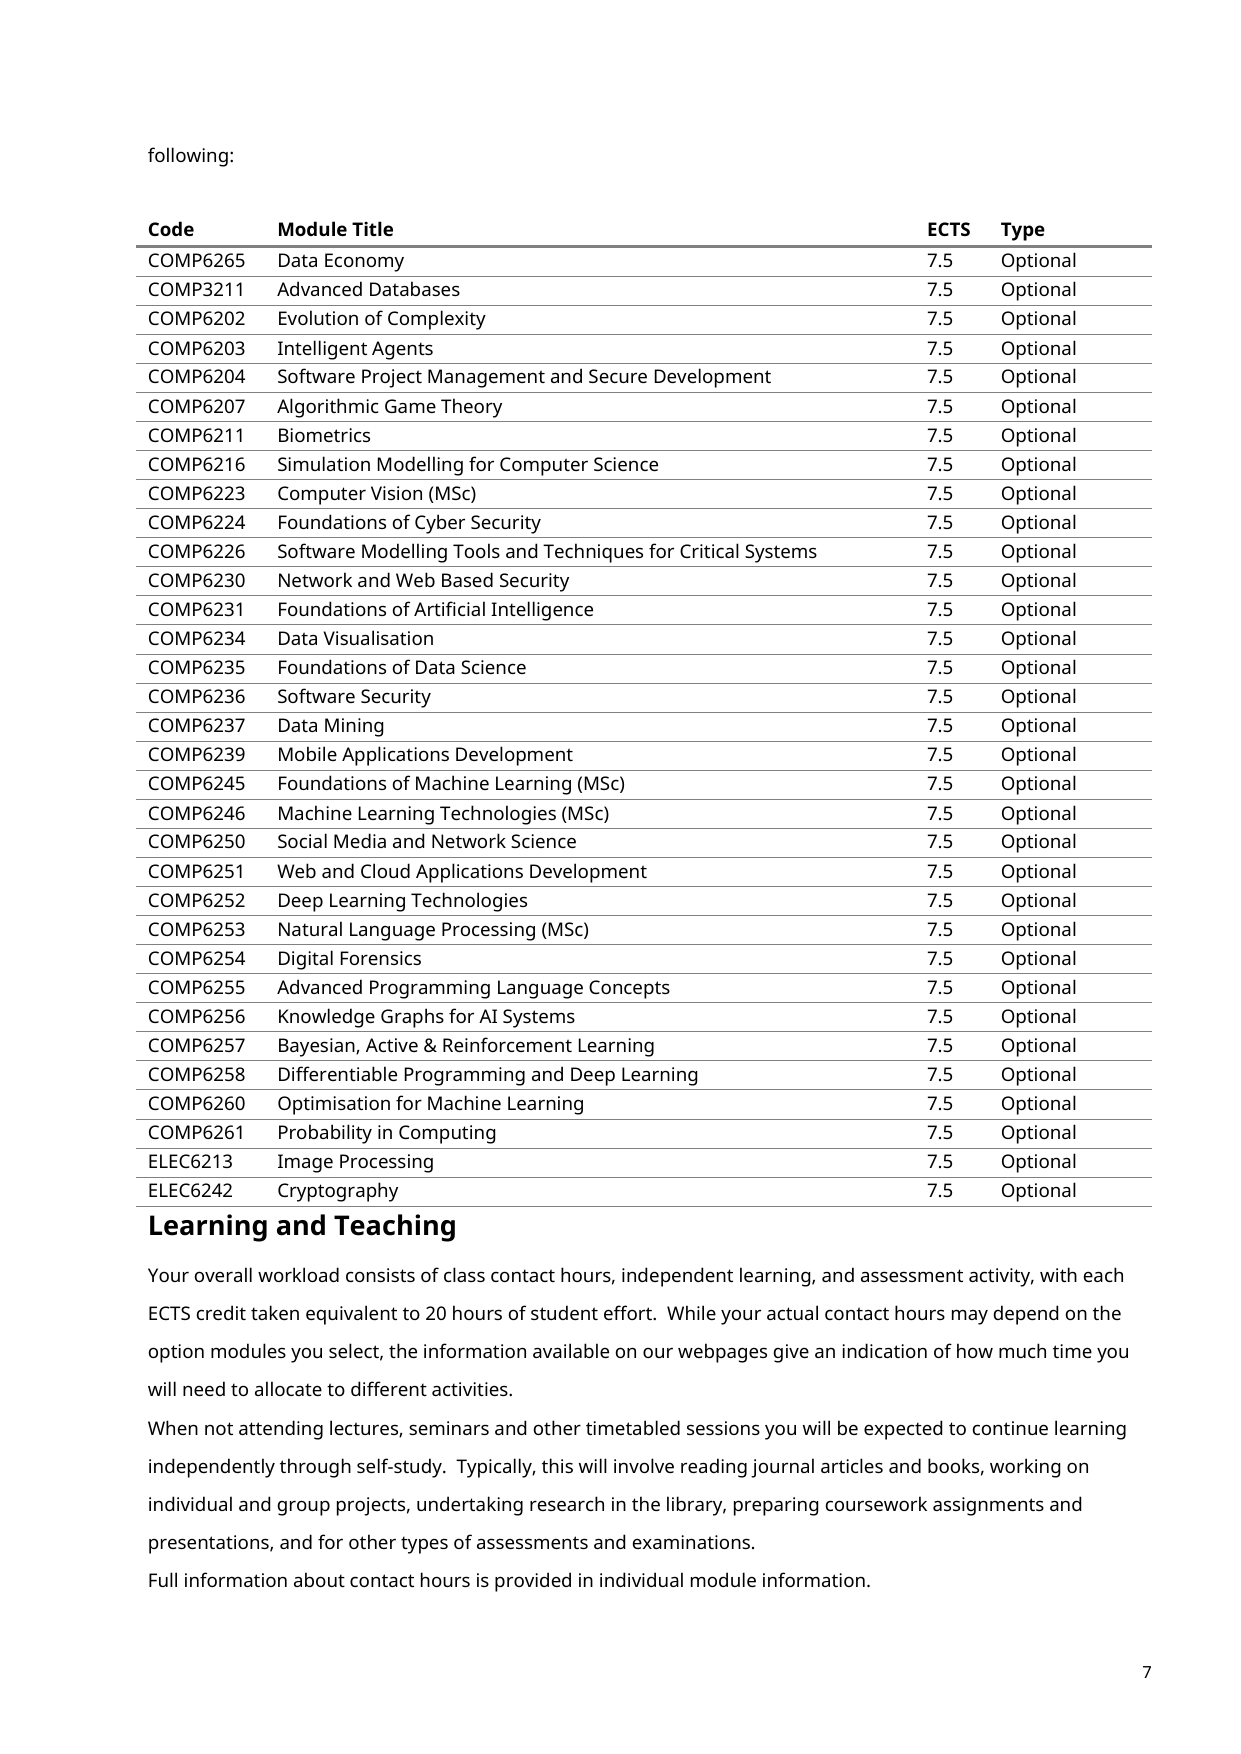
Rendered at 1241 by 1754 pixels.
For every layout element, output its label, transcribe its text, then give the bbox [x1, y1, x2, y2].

table_cell COMP6255 [136, 974, 266, 1002]
table_cell COMP6252 [136, 887, 266, 915]
text When not attending lectures, seminars and other timetabled sessions you will be expected to continue learning independently through self-study. Typically, this will involve reading journal articles and books, working on individual and group projects, undertaking research in the library, preparing coursework assignments and presentations, and for other types of assessments and examinations. [148, 1415, 1152, 1555]
table_cell Intelligent Agents [266, 335, 916, 363]
table_cell COMP6237 [136, 713, 266, 741]
table_cell Code [136, 216, 266, 244]
table_cell 7.5 [916, 945, 989, 973]
table_cell Data Visualisation [266, 625, 916, 653]
table_cell Optional [989, 596, 1152, 624]
table_cell Optional [989, 335, 1152, 363]
table_cell Bayesian, Active & Reinforcement Learning [266, 1032, 916, 1060]
table_cell Optional [989, 771, 1152, 799]
table_cell COMP6231 [136, 596, 266, 624]
table_cell COMP6246 [136, 800, 266, 828]
table_cell 7.5 [916, 974, 989, 1002]
table_cell Optional [989, 277, 1152, 305]
table_cell Software Modelling Tools and Techniques for Critical Systems [266, 538, 916, 566]
table_cell COMP6204 [136, 364, 266, 392]
table_cell COMP6235 [136, 655, 266, 682]
table_cell 7.5 [916, 829, 989, 857]
table_cell 7.5 [916, 1090, 989, 1118]
table_cell Mobile Applications Development [266, 742, 916, 770]
table_cell 7.5 [916, 538, 989, 566]
table_cell COMP6245 [136, 771, 266, 799]
table_cell Optional [989, 1032, 1152, 1060]
table_cell Optimisation for Machine Learning [266, 1090, 916, 1118]
table_cell Optional [989, 1149, 1152, 1177]
table_cell Foundations of Artificial Intelligence [266, 596, 916, 624]
table_cell Data Mining [266, 713, 916, 741]
table_cell 7.5 [916, 509, 989, 537]
table_cell COMP6202 [136, 306, 266, 334]
table_cell Natural Language Processing (MSc) [266, 916, 916, 944]
table_cell 7.5 [916, 277, 989, 305]
table_cell 7.5 [916, 480, 989, 508]
table_cell COMP6261 [136, 1120, 266, 1147]
table_cell Advanced Programming Language Concepts [266, 974, 916, 1002]
table_cell Differentiable Programming and Deep Learning [266, 1061, 916, 1089]
table_cell Optional [989, 509, 1152, 537]
table_cell 7.5 [916, 655, 989, 682]
table_cell 7.5 [916, 1003, 989, 1031]
table_cell ECTS [916, 216, 989, 244]
table_cell Module Title [266, 216, 916, 244]
table_cell 7.5 [916, 451, 989, 479]
subtitle Learning and Teaching [148, 1207, 1152, 1243]
table_cell COMP6216 [136, 451, 266, 479]
table_cell Type [989, 216, 1152, 244]
table_cell 7.5 [916, 713, 989, 741]
table_cell Image Processing [266, 1149, 916, 1177]
table_cell COMP6265 [136, 248, 266, 276]
table_cell Optional [989, 684, 1152, 712]
table_cell Digital Forensics [266, 945, 916, 973]
table_cell Web and Cloud Applications Development [266, 858, 916, 886]
table_cell 7.5 [916, 742, 989, 770]
text Full information about contact hours is provided in individual module information. [148, 1568, 1152, 1593]
table_cell Optional [989, 480, 1152, 508]
table_cell Cryptography [266, 1178, 916, 1206]
table_cell COMP6253 [136, 916, 266, 944]
table_cell Optional [989, 945, 1152, 973]
table_cell COMP6254 [136, 945, 266, 973]
table_cell Knowledge Graphs for AI Systems [266, 1003, 916, 1031]
table_cell Software Security [266, 684, 916, 712]
table_cell COMP6239 [136, 742, 266, 770]
table_cell Network and Web Based Security [266, 567, 916, 595]
table_cell Evolution of Complexity [266, 306, 916, 334]
table_cell Optional [989, 858, 1152, 886]
table_cell Data Economy [266, 248, 916, 276]
table_cell COMP6234 [136, 625, 266, 653]
table_cell Deep Learning Technologies [266, 887, 916, 915]
table_cell COMP6211 [136, 422, 266, 450]
table_cell Optional [989, 451, 1152, 479]
table_cell Optional [989, 1090, 1152, 1118]
table_cell COMP6260 [136, 1090, 266, 1118]
table_cell 7.5 [916, 422, 989, 450]
table_cell Algorithmic Game Theory [266, 393, 916, 421]
table_cell Foundations of Data Science [266, 655, 916, 682]
table_cell 7.5 [916, 335, 989, 363]
table_cell COMP6257 [136, 1032, 266, 1060]
table_cell Optional [989, 974, 1152, 1002]
text Your overall workload consists of class contact hours, independent learning, and assessment activity, with each ECTS credit taken equivalent to 20 hours of student effort. While your actual contact hours may depend on the option modules you select, the information available on our webpages give an indication of how much time you will need to allocate to different activities. [148, 1262, 1152, 1402]
table_cell Optional [989, 655, 1152, 682]
table_cell Optional [989, 422, 1152, 450]
table_cell 7.5 [916, 684, 989, 712]
table_cell COMP6258 [136, 1061, 266, 1089]
table_cell COMP6256 [136, 1003, 266, 1031]
table_cell Machine Learning Technologies (MSc) [266, 800, 916, 828]
table_cell 7.5 [916, 306, 989, 334]
table_cell Optional [989, 538, 1152, 566]
table_cell COMP6230 [136, 567, 266, 595]
table_cell following: [136, 141, 1152, 216]
table_cell 7.5 [916, 916, 989, 944]
table_cell 7.5 [916, 1178, 989, 1206]
table_cell Biometrics [266, 422, 916, 450]
table_cell Advanced Databases [266, 277, 916, 305]
table_cell 7.5 [916, 393, 989, 421]
table_cell 7.5 [916, 596, 989, 624]
table_cell Optional [989, 625, 1152, 653]
table_cell Optional [989, 829, 1152, 857]
table_cell Optional [989, 800, 1152, 828]
table_cell Software Project Management and Secure Development [266, 364, 916, 392]
table_cell 7.5 [916, 858, 989, 886]
table_cell 7.5 [916, 1149, 989, 1177]
table_cell COMP6203 [136, 335, 266, 363]
table_cell 7.5 [916, 800, 989, 828]
table_cell 7.5 [916, 1061, 989, 1089]
table_cell COMP6250 [136, 829, 266, 857]
table_cell COMP6224 [136, 509, 266, 537]
table_cell Foundations of Machine Learning (MSc) [266, 771, 916, 799]
table_cell 7.5 [916, 625, 989, 653]
table_cell 7.5 [916, 1120, 989, 1147]
table_cell Optional [989, 1178, 1152, 1206]
table_cell Optional [989, 887, 1152, 915]
table_cell 7.5 [916, 364, 989, 392]
table_cell Optional [989, 393, 1152, 421]
table_cell Optional [989, 1120, 1152, 1147]
table_cell Optional [989, 567, 1152, 595]
table_cell COMP6223 [136, 480, 266, 508]
table_cell Optional [989, 306, 1152, 334]
table_cell COMP6236 [136, 684, 266, 712]
table_cell COMP3211 [136, 277, 266, 305]
table_cell Optional [989, 1003, 1152, 1031]
table_cell Optional [989, 713, 1152, 741]
table_cell 7.5 [916, 771, 989, 799]
table_cell 7.5 [916, 887, 989, 915]
table_cell Social Media and Network Science [266, 829, 916, 857]
table_cell Optional [989, 742, 1152, 770]
table_cell Optional [989, 916, 1152, 944]
table_cell Probability in Computing [266, 1120, 916, 1147]
table_cell Foundations of Cyber Security [266, 509, 916, 537]
table_cell ELEC6213 [136, 1149, 266, 1177]
table_cell 7.5 [916, 248, 989, 276]
table_cell Simulation Modelling for Computer Science [266, 451, 916, 479]
table_cell 7.5 [916, 1032, 989, 1060]
table_cell Optional [989, 1061, 1152, 1089]
table_cell COMP6251 [136, 858, 266, 886]
table_cell 7.5 [916, 567, 989, 595]
table_cell Optional [989, 248, 1152, 276]
table_cell Optional [989, 364, 1152, 392]
table_cell ELEC6242 [136, 1178, 266, 1206]
table_cell COMP6226 [136, 538, 266, 566]
table_cell COMP6207 [136, 393, 266, 421]
table_cell Computer Vision (MSc) [266, 480, 916, 508]
